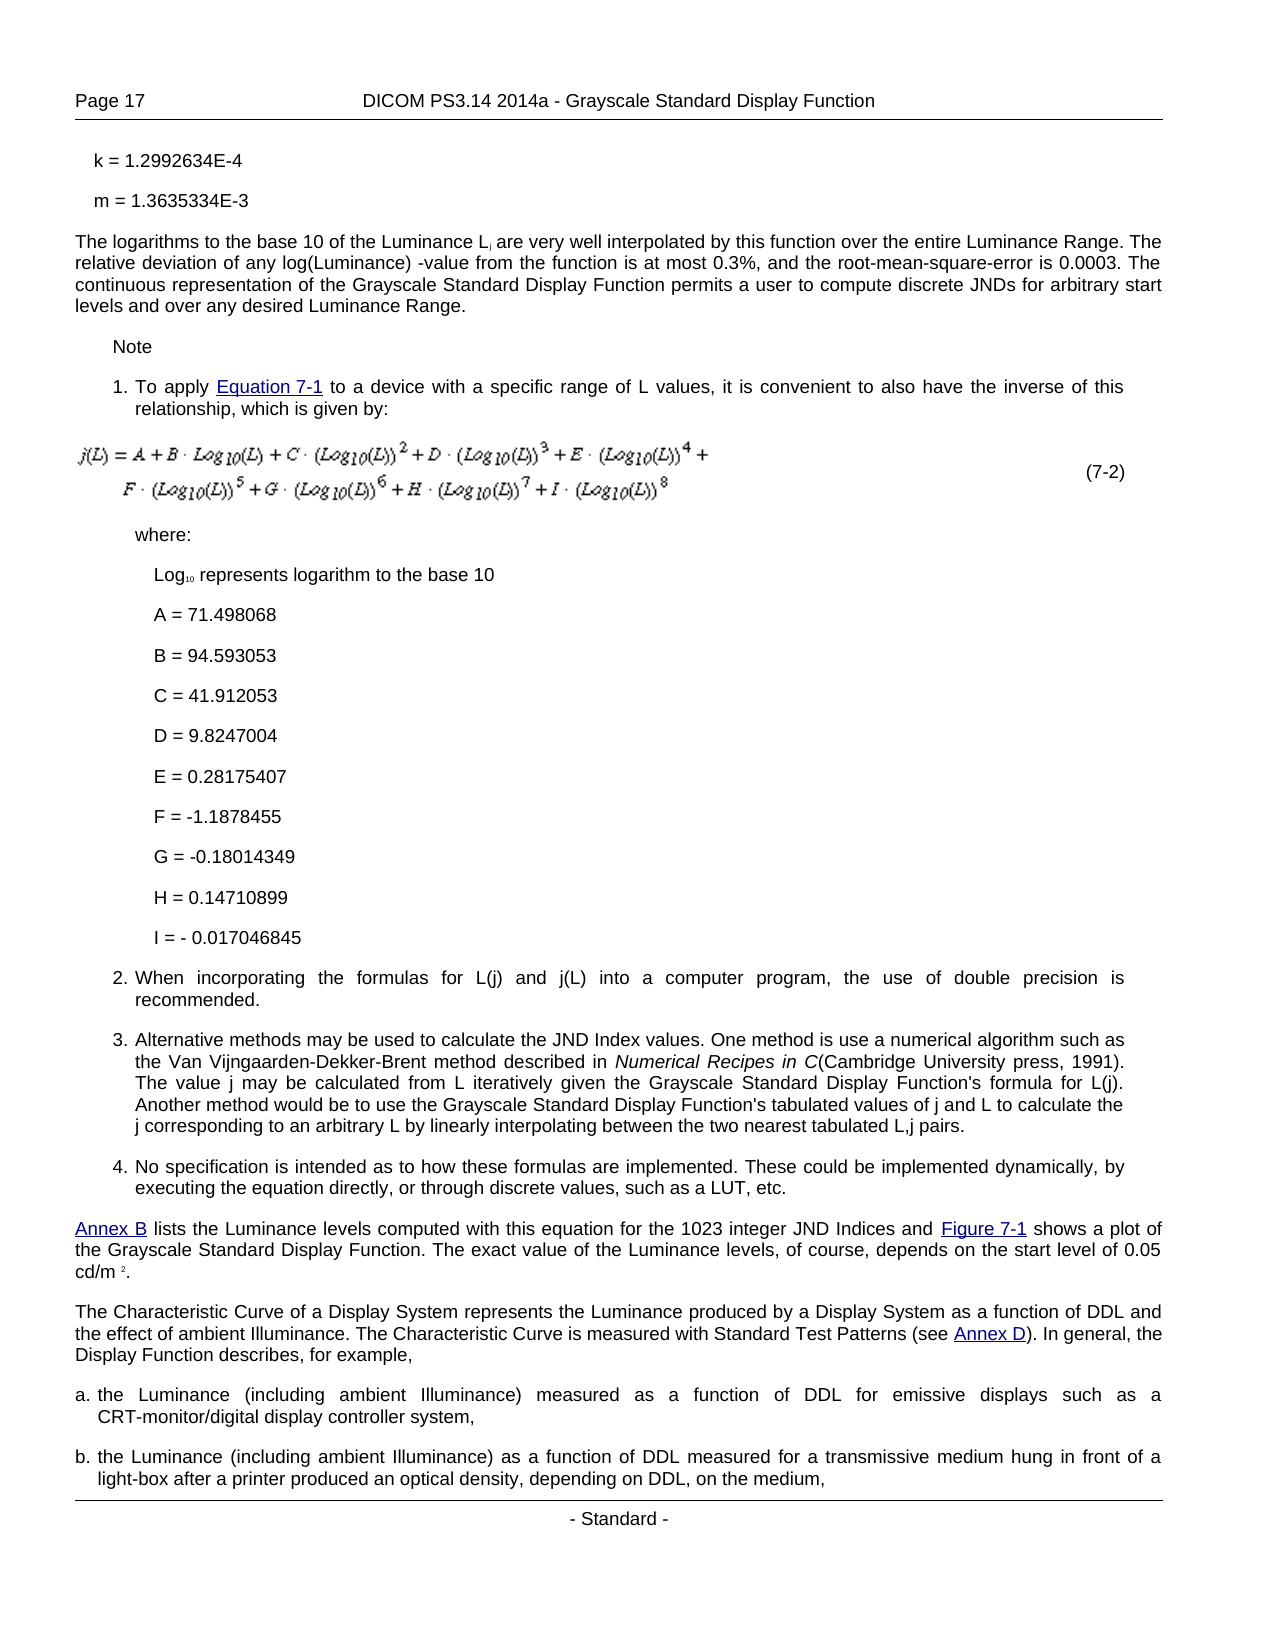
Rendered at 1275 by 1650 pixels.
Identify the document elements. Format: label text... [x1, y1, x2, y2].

text where: [135, 524, 1125, 545]
table_header (7-2) [1059, 438, 1125, 505]
text k = 1.2992634E-4 [94, 150, 1162, 172]
text C = 41.912053 [154, 685, 1125, 706]
text The logarithms to the base 10 of the Luminance Lj are very well interpolated by this function over the entire Luminance Range. The relative deviation of any log(Luminance) -value from the function is at most 0.3%, and the root-mean-square-error is 0.0003. The continuous representation of the Grayscale Standard Display Function permits a user to compute discrete JNDs for arbitrary start levels and over any desired Luminance Range. [75, 231, 1162, 317]
text A = 71.498068 [154, 604, 1125, 626]
list To apply Equation 7-1 to a device with a specific range of L values, it is convenient to also have the inverse of this relationship, which is given by: [112, 376, 1125, 419]
text Note [112, 336, 1125, 357]
table_header [716, 438, 1059, 505]
text m = 1.3635334E-3 [94, 190, 1162, 212]
list When incorporating the formulas for L(j) and j(L) into a computer program, the use of double precision is recommended. [112, 967, 1125, 1010]
text G = -0.18014349 [154, 846, 1125, 868]
list the Luminance (including ambient Illuminance) as a function of DDL measured for a transmissive medium hung in front of a light-box after a printer produced an optical density, depending on DDL, on the medium, [75, 1446, 1162, 1489]
text E = 0.28175407 [154, 766, 1125, 787]
list Alternative methods may be used to calculate the JND Index values. One method is use a numerical algorithm such as the Van Vijngaarden-Dekker-Brent method described in Numerical Recipes in C(Cambridge University press, 1991). The value j may be calculated from L iteratively given the Grayscale Standard Display Function's formula for L(j). Another method would be to use the Grayscale Standard Display Function's tabulated values of j and L to calculate the j corresponding to an arbitrary L by linearly interpolating between the two nearest tabulated L,j pairs. [112, 1029, 1125, 1137]
text Annex B lists the Luminance levels computed with this equation for the 1023 integer JND Indices and Figure 7-1 shows a plot of the Grayscale Standard Display Function. The exact value of the Luminance levels, of course, depends on the start level of 0.05 cd/m 2. [75, 1217, 1162, 1282]
text The Characteristic Curve of a Display System represents the Luminance produced by a Display System as a function of DDL and the effect of ambient Illuminance. The Characteristic Curve is measured with Standard Test Patterns (see Annex D). In general, the Display Function describes, for example, [75, 1301, 1162, 1366]
text I = - 0.017046845 [154, 927, 1125, 948]
text Log10 represents logarithm to the base 10 [154, 564, 1125, 586]
text F = -1.1878455 [154, 806, 1125, 827]
text B = 94.593053 [154, 644, 1125, 666]
text D = 9.8247004 [154, 725, 1125, 747]
list the Luminance (including ambient Illuminance) measured as a function of DDL for emissive displays such as a CRT-monitor/digital display controller system, [75, 1384, 1162, 1427]
picture [75, 437, 716, 505]
list No specification is intended as to how these formulas are implemented. These could be implemented dynamically, by executing the equation directly, or through discrete values, such as a LUT, etc. [112, 1156, 1125, 1199]
text H = 0.14710899 [154, 886, 1125, 908]
